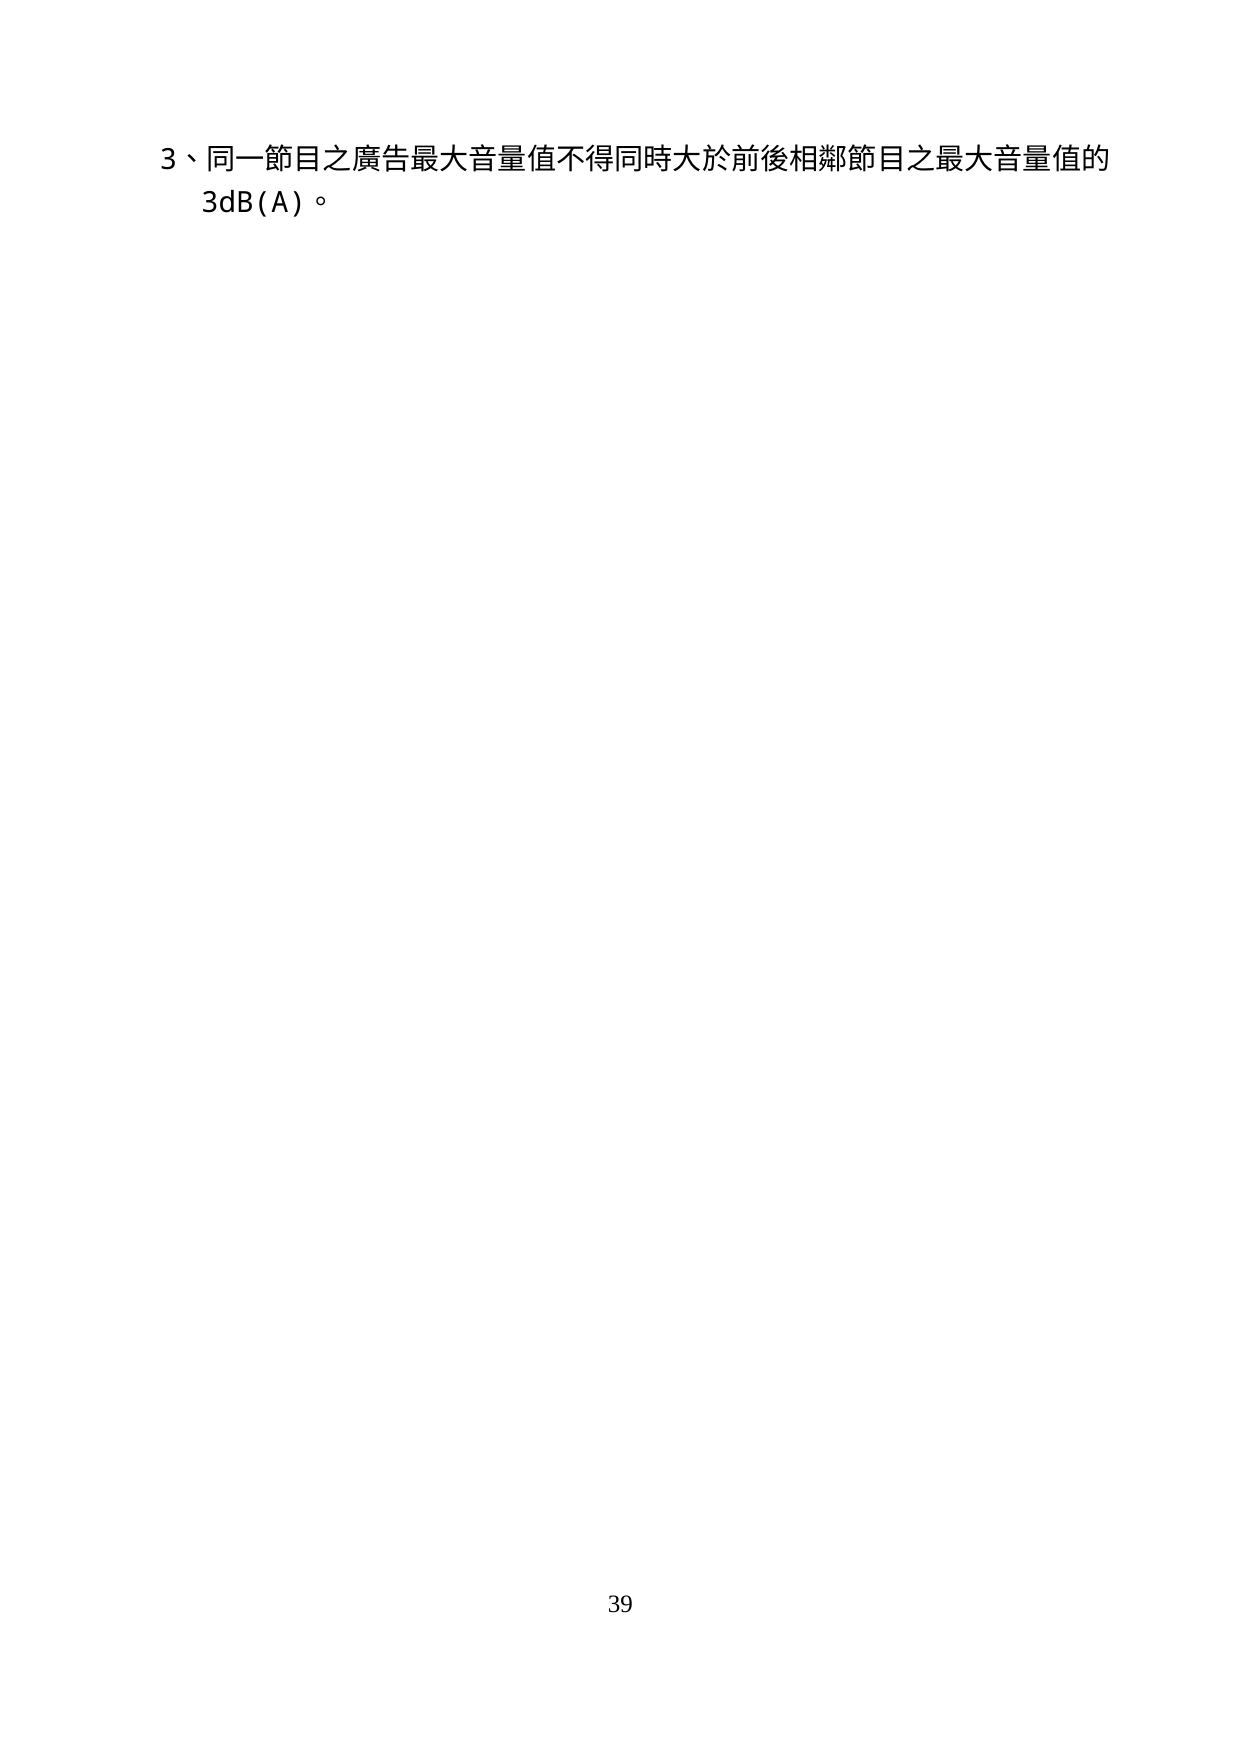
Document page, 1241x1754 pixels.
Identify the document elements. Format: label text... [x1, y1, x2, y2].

text 3、同一節目之廣告最大音量值不得同時大於前後相鄰節目之最大音量值的3dB(A)。 [159, 136, 1128, 221]
